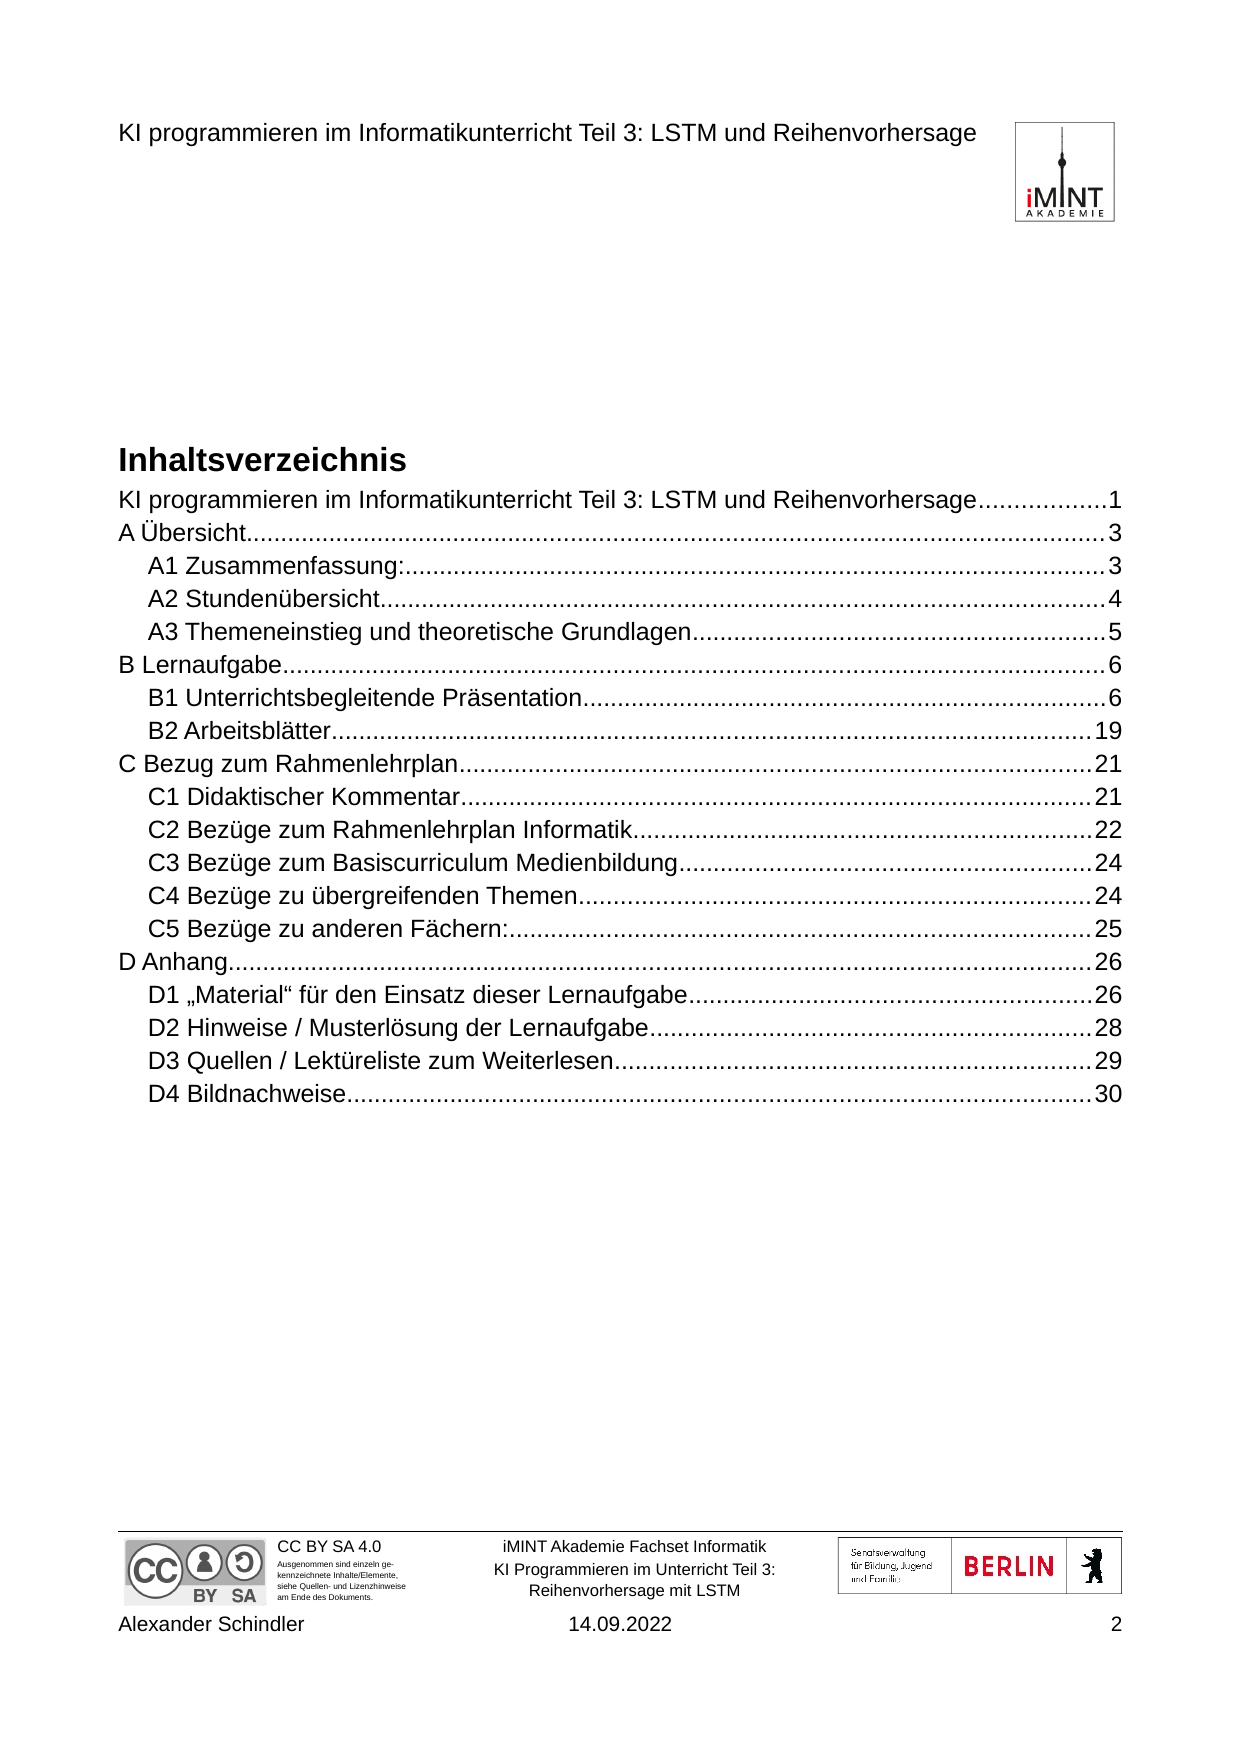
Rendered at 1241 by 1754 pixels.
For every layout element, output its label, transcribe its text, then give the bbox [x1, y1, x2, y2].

text D3 Quellen / Lektüreliste zum Weiterlesen 29 [148, 1046, 1122, 1075]
text C Bezug zum Rahmenlehrplan 21 [118, 749, 1122, 778]
text C2 Bezüge zum Rahmenlehrplan Informatik 22 [148, 815, 1122, 844]
text D Anhang 26 [118, 947, 1122, 976]
picture [1005, 112, 1124, 231]
text C3 Bezüge zum Basiscurriculum Medienbildung 24 [148, 848, 1122, 877]
text A Übersicht 3 [118, 518, 1122, 546]
text C4 Bezüge zu übergreifenden Themen 24 [148, 881, 1122, 910]
picture [837, 1537, 1122, 1594]
subtitle Inhaltsverzeichnis [118, 441, 1122, 479]
text D1 „Material“ für den Einsatz dieser Lernaufgabe 26 [148, 980, 1122, 1009]
text B Lernaufgabe 6 [118, 650, 1122, 678]
text B2 Arbeitsblätter 19 [148, 716, 1122, 744]
text D4 Bildnachweise 30 [148, 1079, 1122, 1108]
text KI programmieren im Informatikunterricht Teil 3: LSTM und Reihenvorhersage 1 [118, 485, 1122, 513]
text C5 Bezüge zu anderen Fächern: 25 [148, 914, 1122, 943]
text B1 Unterrichtsbegleitende Präsentation 6 [148, 683, 1122, 712]
text C1 Didaktischer Kommentar 21 [148, 782, 1122, 811]
text A2 Stundenübersicht 4 [148, 584, 1122, 612]
text A3 Themeneinstieg und theoretische Grundlagen 5 [148, 617, 1122, 646]
text A1 Zusammenfassung: 3 [148, 551, 1122, 579]
picture [123, 1537, 267, 1607]
text D2 Hinweise / Musterlösung der Lernaufgabe 28 [148, 1013, 1122, 1042]
